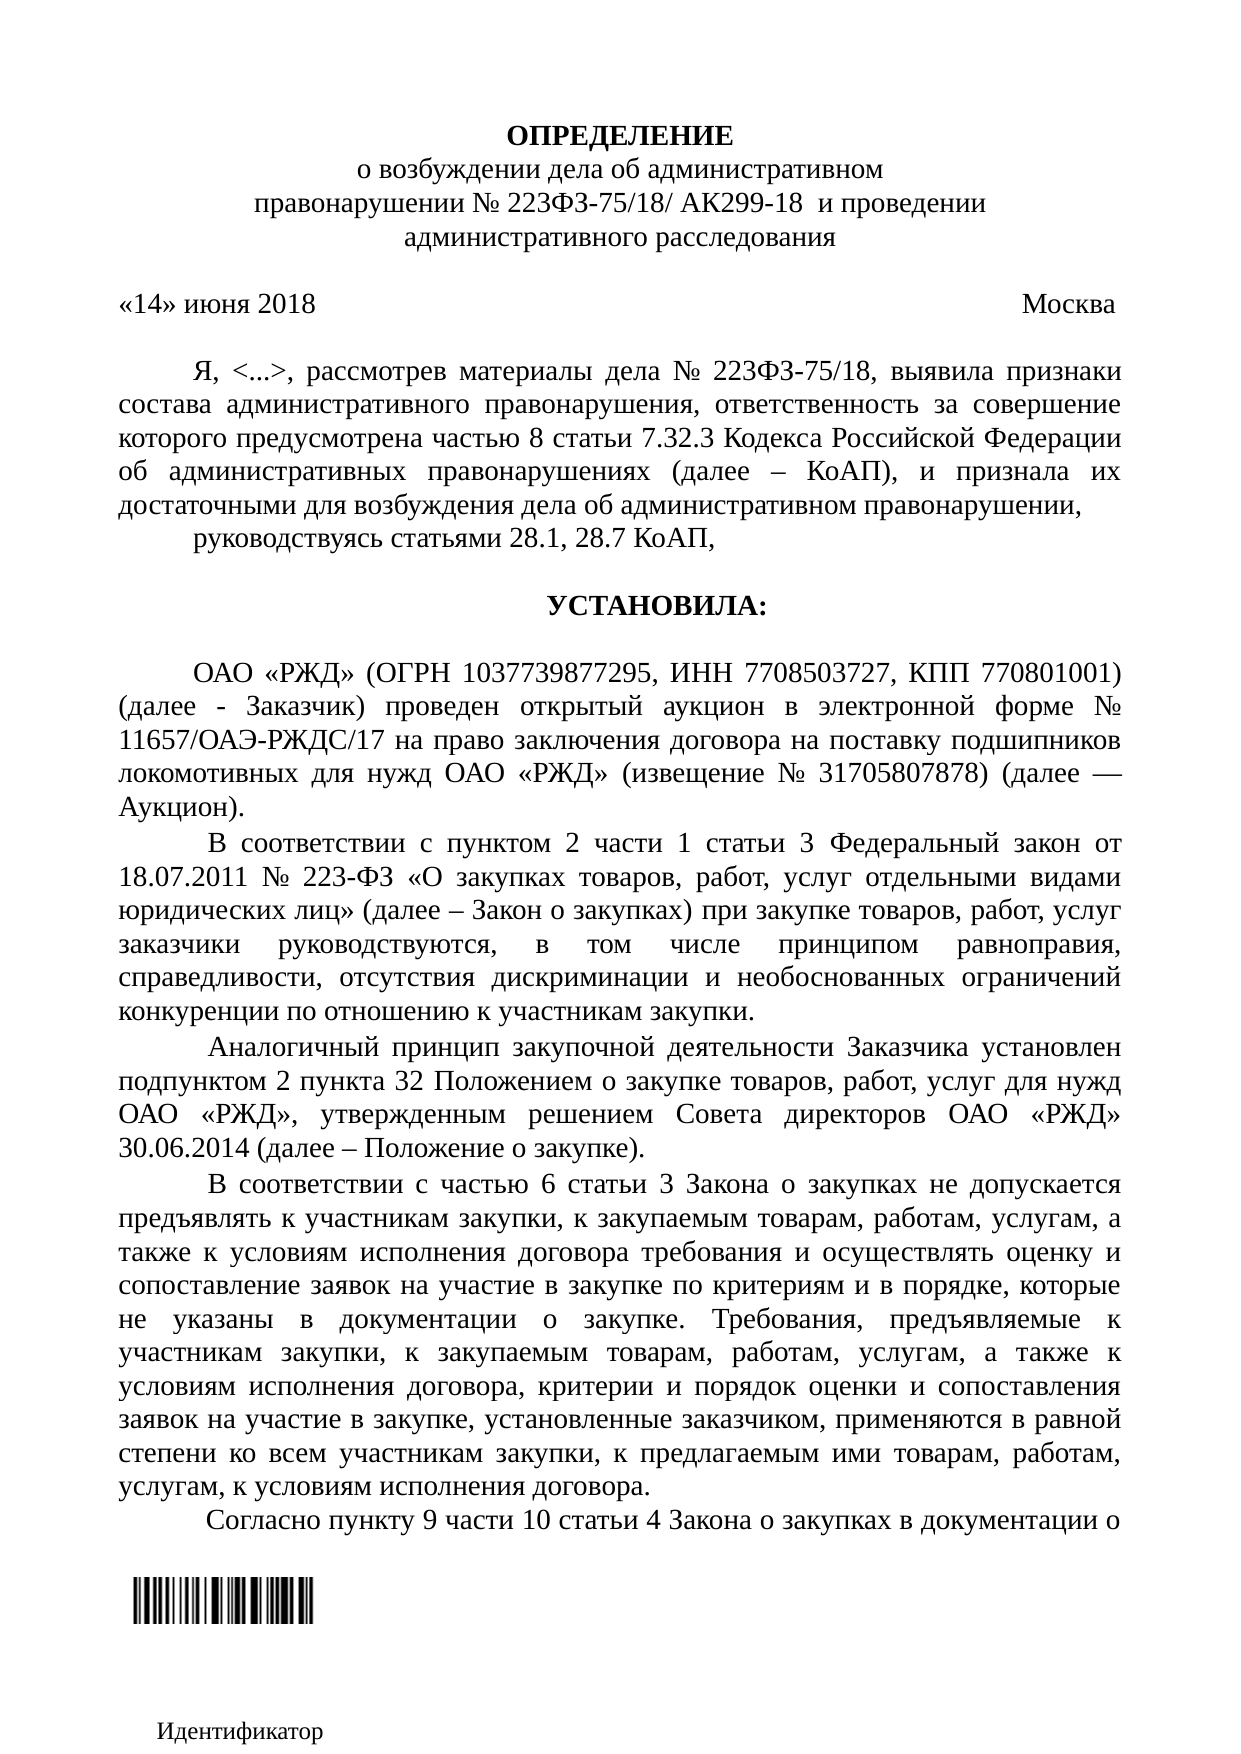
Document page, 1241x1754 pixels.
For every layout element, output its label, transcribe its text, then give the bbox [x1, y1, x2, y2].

text правонарушении № 223ФЗ-75/18/ АК299-18 и проведении [118, 185, 1122, 219]
text В соответствии с частью 6 статьи 3 Закона о закупках не допускается предъявлять к участникам закупки, к закупаемым товарам, работам, услугам, а также к условиям исполнения договора требования и осуществлять оценку и сопоставление заявок на участие в закупке по критериям и в порядке, которые не указаны в документации о закупке. Требования, предъявляемые к участникам закупки, к закупаемым товарам, работам, услугам, а также к условиям исполнения договора, критерии и порядок оценки и сопоставления заявок на участие в закупке, установленные заказчиком, применяются в равной степени ко всем участникам закупки, к предлагаемым ими товарам, работам, услугам, к условиям исполнения договора. [118, 1167, 1122, 1502]
text Согласно пункту 9 части 10 статьи 4 Закона о закупках в документации о [118, 1502, 1122, 1536]
text ОПРЕДЕЛЕНИЕ [118, 118, 1122, 152]
text ОАО «РЖД» (ОГРН 1037739877295, ИНН 7708503727, КПП 770801001) (далее - Заказчик) проведен открытый аукцион в электронной форме № 11657/ОАЭ-РЖДС/17 на право заключения договора на поставку подшипников локомотивных для нужд ОАО «РЖД» (извещение № 31705807878) (далее — Аукцион). [118, 655, 1122, 822]
text административного расследования [118, 219, 1122, 252]
text руководствуясь статьями 28.1, 28.7 КоАП, [118, 521, 1122, 554]
text Аналогичный принцип закупочной деятельности Заказчика установлен подпунктом 2 пункта 32 Положением о закупке товаров, работ, услуг для нужд ОАО «РЖД», утвержденным решением Совета директоров ОАО «РЖД» 30.06.2014 (далее – Положение о закупке). [118, 1029, 1122, 1164]
text «14» июня 2018 Москва [118, 286, 1122, 319]
text УСТАНОВИЛА: [118, 588, 1122, 621]
text Я, <...>, рассмотрев материалы дела № 223ФЗ-75/18, выявила признаки состава административного правонарушения, ответственность за совершение которого предусмотрена частью 8 статьи 7.32.3 Кодекса Российской Федерации об административных правонарушениях (далее – КоАП), и признала их достаточными для возбуждения дела об административном правонарушении, [118, 353, 1122, 521]
picture [118, 1577, 331, 1624]
text В соответствии с пунктом 2 части 1 статьи 3 Федеральный закон от 18.07.2011 № 223-ФЗ «О закупках товаров, работ, услуг отдельными видами юридических лиц» (далее – Закон о закупках) при закупке товаров, работ, услуг заказчики руководствуются, в том числе принципом равноправия, справедливости, отсутствия дискриминации и необоснованных ограничений конкуренции по отношению к участникам закупки. [118, 825, 1122, 1027]
text о возбуждении дела об административном [118, 152, 1122, 185]
